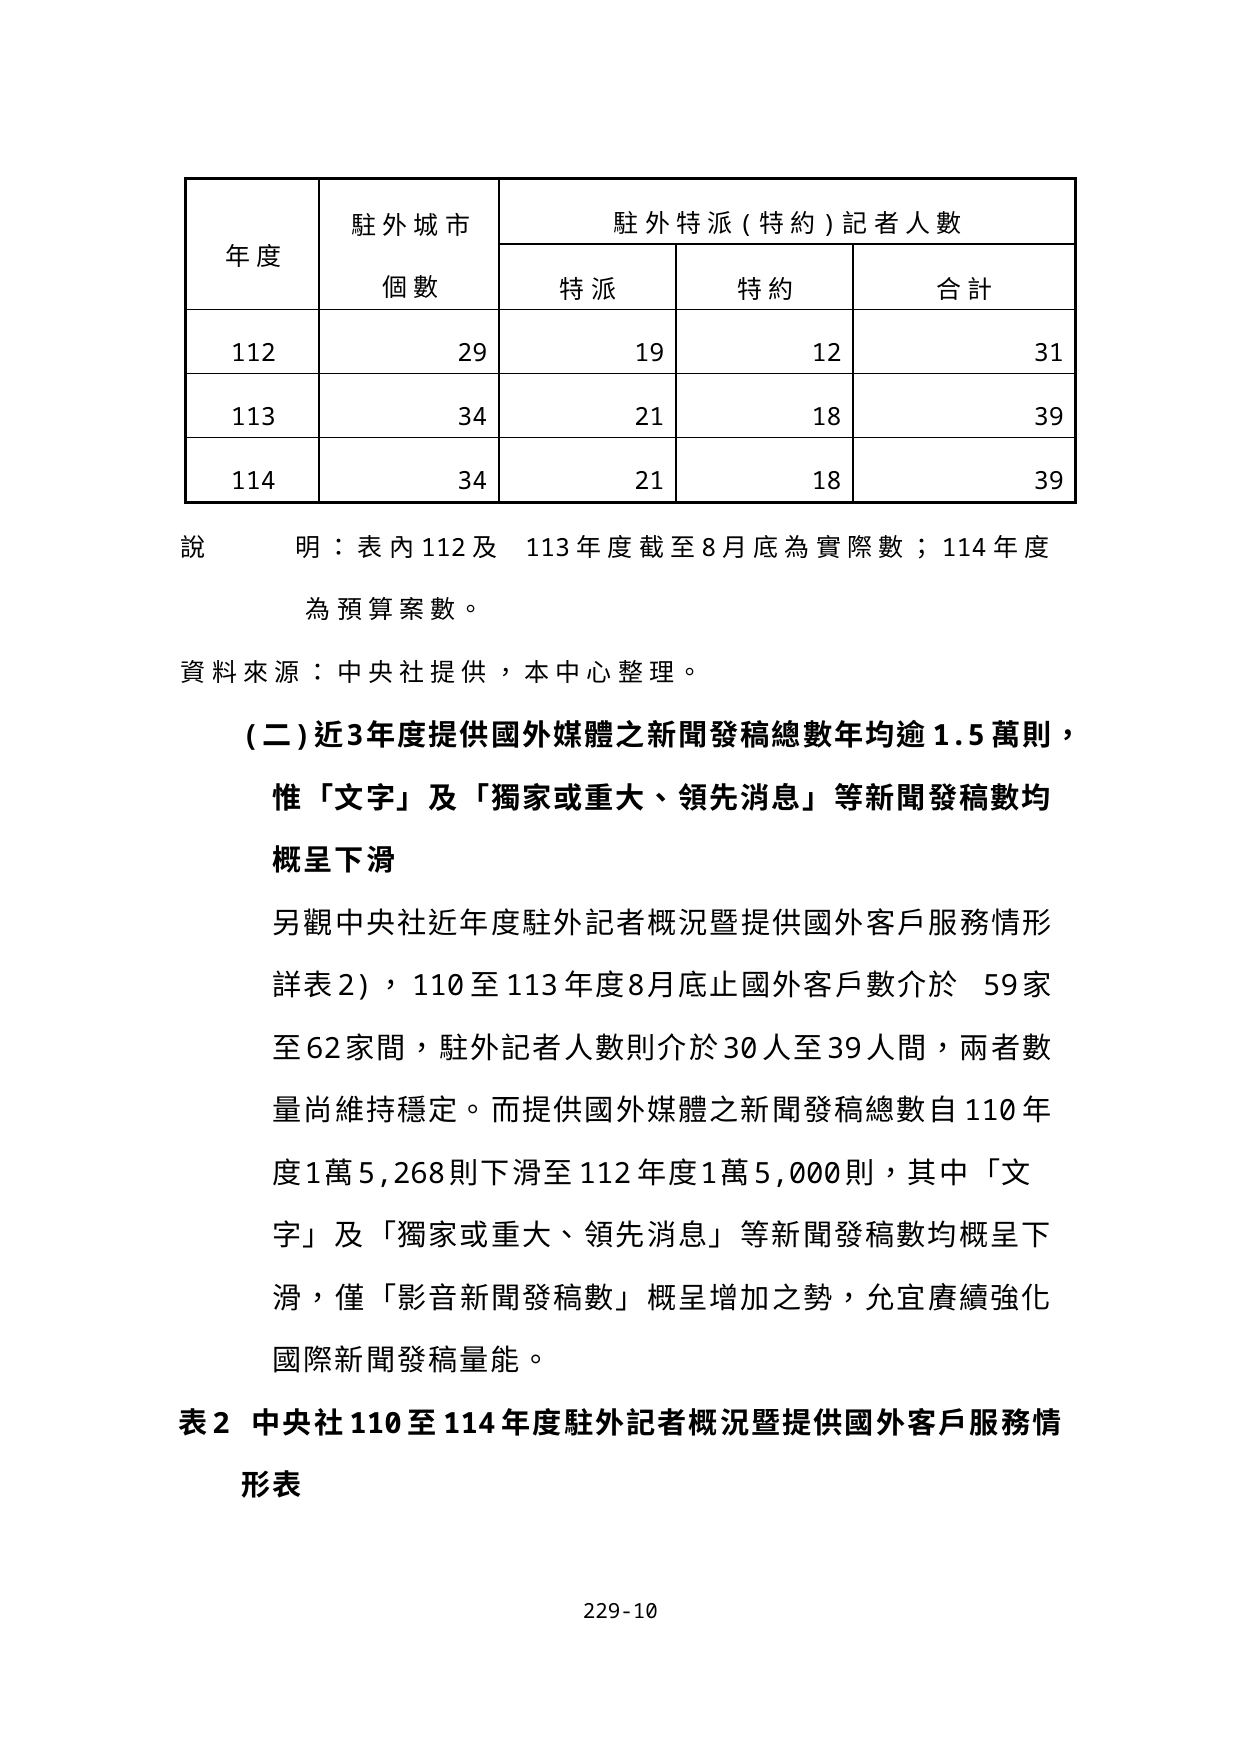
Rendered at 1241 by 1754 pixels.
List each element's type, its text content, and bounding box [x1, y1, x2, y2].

text 表2 中央社110至114年度駐外記者概況暨提供國外客戶服務情形表 [167, 1379, 1063, 1504]
table_cell 合計 [854, 245, 1074, 308]
table_header 駐外城市個數 [320, 180, 498, 308]
table_cell 12 [677, 310, 852, 372]
text 說 明：表內112及 113年度截至8月底為實際數；114年度為預算案數。 [177, 504, 1063, 629]
table_cell 特派 [500, 245, 675, 308]
table_cell 39 [854, 374, 1074, 437]
table_cell 21 [500, 438, 675, 501]
table_cell 39 [854, 438, 1074, 501]
table_header 年度 [187, 180, 318, 308]
table_cell 29 [320, 310, 498, 372]
text (二)近3年度提供國外媒體之新聞發稿總數年均逾1.5萬則，惟「文字」及「獨家或重大、領先消息」等新聞發稿數均概呈下滑 [236, 691, 1063, 879]
table_cell 113 [187, 374, 318, 437]
table_cell 18 [677, 374, 852, 437]
table_cell 34 [320, 374, 498, 437]
table_cell 特約 [677, 245, 852, 308]
text 資料來源：中央社提供，本中心整理。 [177, 629, 1063, 691]
table_cell 112 [187, 310, 318, 372]
table_cell 31 [854, 310, 1074, 372]
text 另觀中央社近年度駐外記者概況暨提供國外客戶服務情形詳表2)，110至113年度8月底止國外客戶數介於 59家至62家間，駐外記者人數則介於30人至39人間，兩者數量尚維持穩定。而提供國外媒體之新聞發稿總數自110年度1萬5,268則下滑至112年度1萬5,000則，其中「文字」及「獨家或重大、領先消息」等新聞發稿數均概呈下滑，僅「影音新聞發稿數」概呈增加之勢，允宜賡續強化國際新聞發稿量能。 [265, 879, 1063, 1379]
table_cell 18 [677, 438, 852, 501]
table_cell 114 [187, 438, 318, 501]
table_cell 19 [500, 310, 675, 372]
table_header 駐外特派(特約)記者人數 [500, 180, 1074, 243]
table_cell 21 [500, 374, 675, 437]
table_cell 34 [320, 438, 498, 501]
